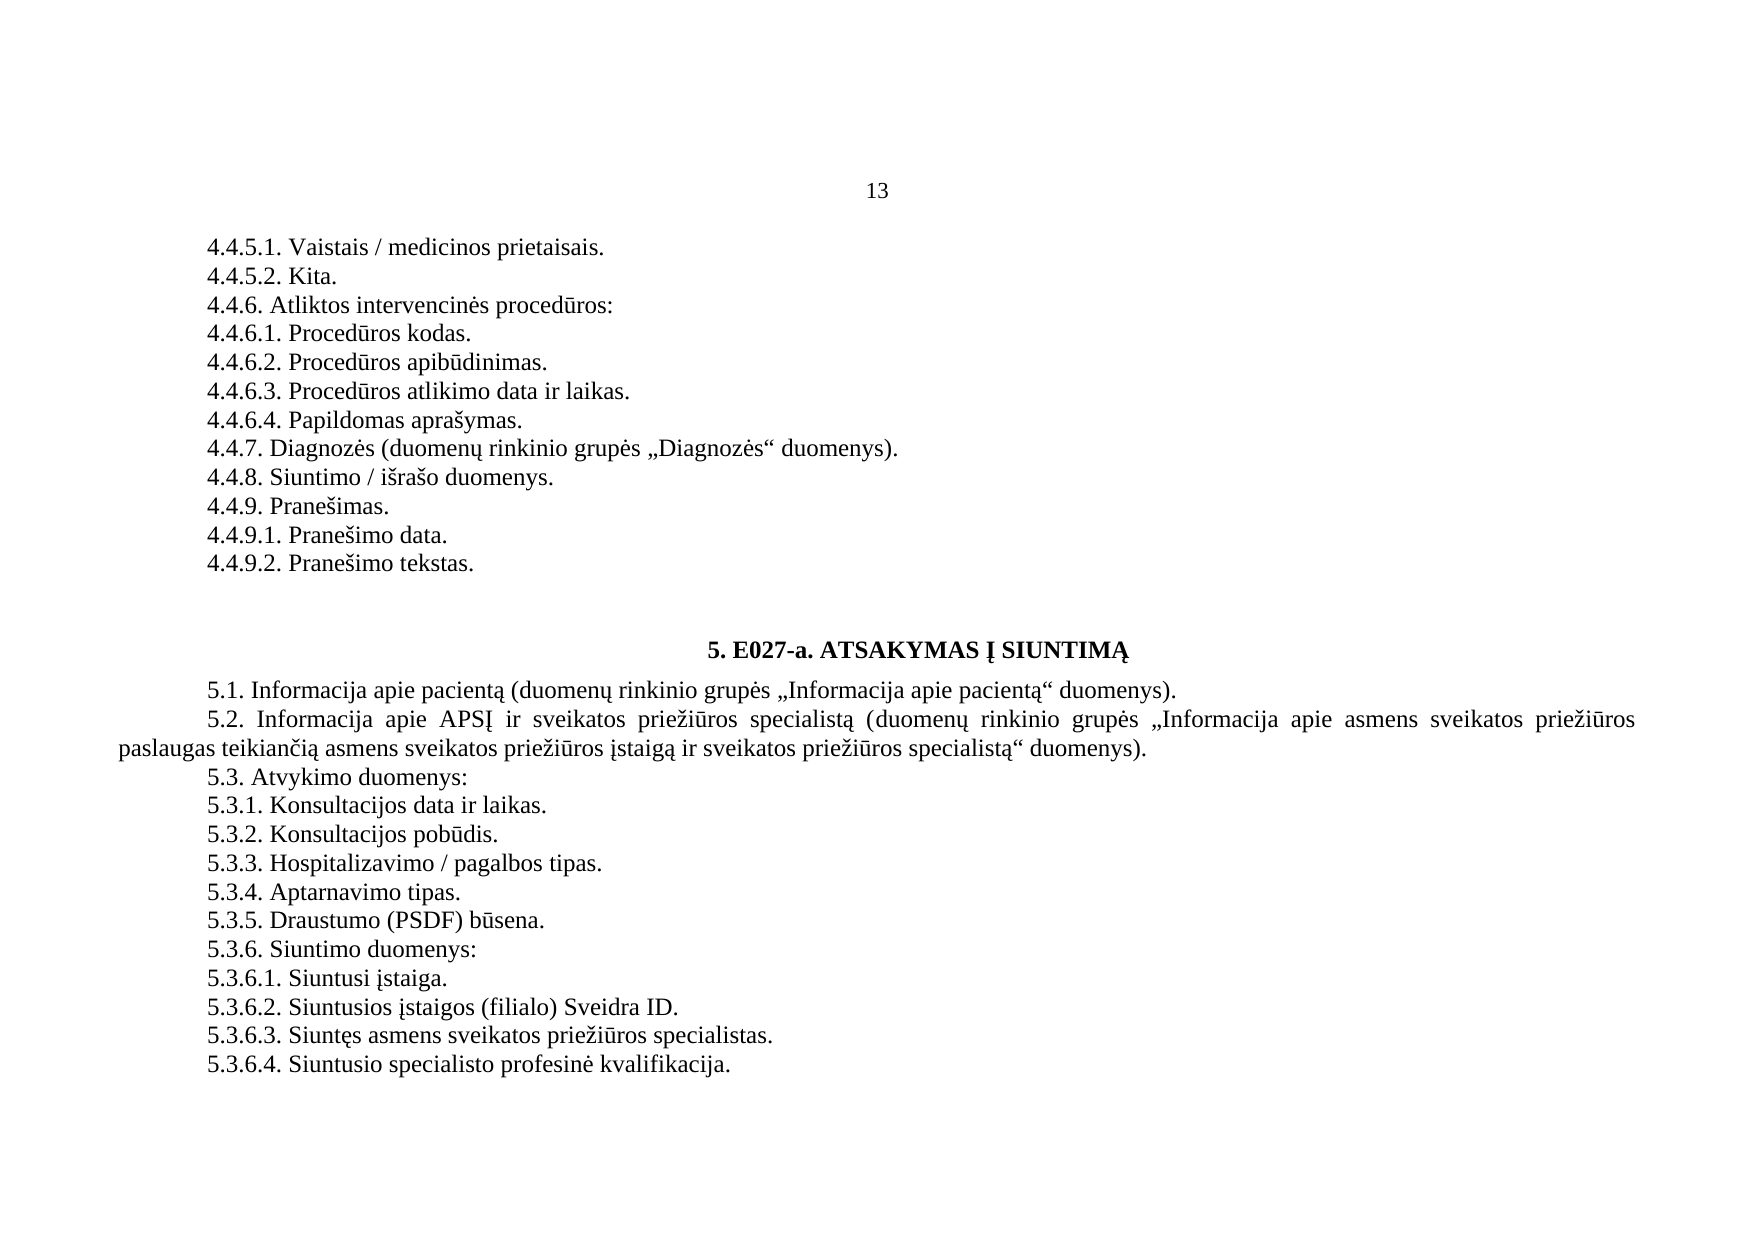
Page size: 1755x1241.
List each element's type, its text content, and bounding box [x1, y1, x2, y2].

text 5. E027-a. ATSAKYMAS Į SIUNTIMĄ [118, 635, 1636, 663]
text 5.2. Informacija apie APSĮ ir sveikatos priežiūros specialistą (duomenų rinkinio grupės „Informacija apie asmens sveikatos priežiūros paslaugas teikiančią asmens sveikatos priežiūros įstaigą ir sveikatos priežiūros specialistą“ duomenys). [118, 704, 1636, 762]
text 4.4.6.2. Procedūros apibūdinimas. [118, 347, 1636, 376]
text 4.4.9. Pranešimas. [118, 491, 1636, 520]
text 5.3.6.3. Siuntęs asmens sveikatos priežiūros specialistas. [118, 1021, 1636, 1049]
text 4.4.6. Atliktos intervencinės procedūros: [118, 290, 1636, 318]
text 4.4.7. Diagnozės (duomenų rinkinio grupės „Diagnozės“ duomenys). [118, 433, 1636, 462]
text 5.3. Atvykimo duomenys: [118, 762, 1636, 791]
text 5.3.6.4. Siuntusio specialisto profesinė kvalifikacija. [118, 1049, 1636, 1078]
text 5.3.5. Draustumo (PSDF) būsena. [118, 906, 1636, 934]
text 5.3.6.1. Siuntusi įstaiga. [118, 963, 1636, 992]
text 5.3.1. Konsultacijos data ir laikas. [118, 791, 1636, 819]
text 5.3.3. Hospitalizavimo / pagalbos tipas. [118, 848, 1636, 877]
text 4.4.9.1. Pranešimo data. [118, 520, 1636, 548]
text 5.3.4. Aptarnavimo tipas. [118, 877, 1636, 906]
text 4.4.8. Siuntimo / išrašo duomenys. [118, 462, 1636, 491]
text 4.4.5.2. Kita. [118, 261, 1636, 290]
text 5.3.6. Siuntimo duomenys: [118, 934, 1636, 963]
text 5.3.6.2. Siuntusios įstaigos (filialo) Sveidra ID. [118, 992, 1636, 1021]
text 4.4.6.3. Procedūros atlikimo data ir laikas. [118, 376, 1636, 405]
text 5.1. Informacija apie pacientą (duomenų rinkinio grupės „Informacija apie pacientą“ duomenys). [118, 676, 1636, 704]
text 4.4.6.1. Procedūros kodas. [118, 318, 1636, 347]
text 5.3.2. Konsultacijos pobūdis. [118, 819, 1636, 848]
text 4.4.5.1. Vaistais / medicinos prietaisais. [118, 232, 1636, 261]
text 4.4.6.4. Papildomas aprašymas. [118, 405, 1636, 433]
text 4.4.9.2. Pranešimo tekstas. [118, 548, 1636, 577]
